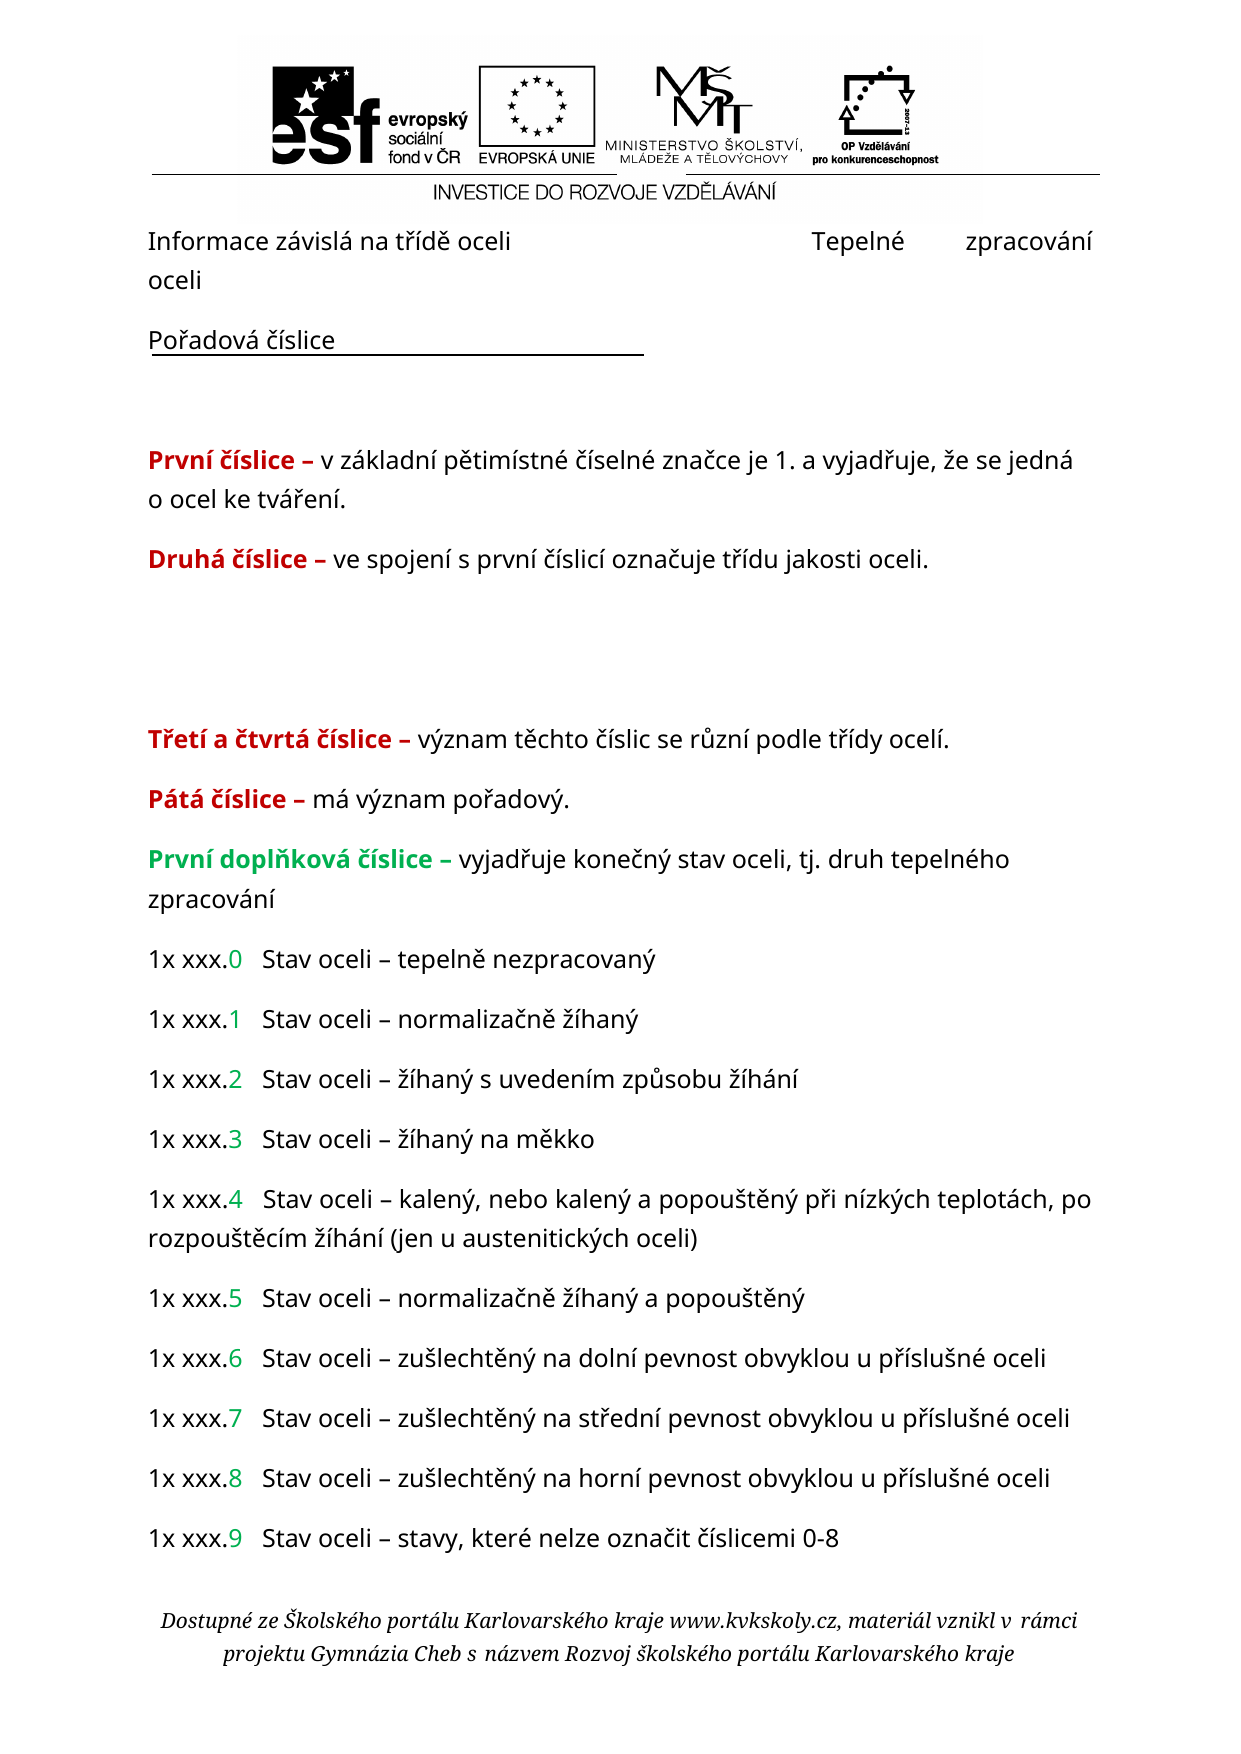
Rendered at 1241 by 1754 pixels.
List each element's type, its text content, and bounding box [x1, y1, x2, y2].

text 1x xxx.4 Stav oceli – kalený, nebo kalený a popouštěný při nízkých teplotách, po rozpouštěcím žíhání (jen u austenitických oceli) [148, 1181, 1093, 1254]
text 1x xxx.8 Stav oceli – zušlechtěný na horní pevnost obvyklou u příslušné oceli [148, 1461, 1093, 1494]
text 1x xxx.9 Stav oceli – stavy, které nelze označit číslicemi 0-8 [148, 1521, 1093, 1554]
text 1x xxx.6 Stav oceli – zušlechtěný na dolní pevnost obvyklou u příslušné oceli [148, 1341, 1093, 1374]
text 1x xxx.3 Stav oceli – žíhaný na měkko [148, 1121, 1093, 1155]
text 1x xxx.5 Stav oceli – normalizačně žíhaný a popouštěný [148, 1281, 1093, 1314]
text První doplňková číslice – vyjadřuje konečný stav oceli, tj. druh tepelného zpracování [148, 842, 1093, 915]
text Pořadová číslice [148, 323, 1093, 357]
text Druhá číslice – ve spojení s první číslicí označuje třídu jakosti oceli. [148, 542, 1093, 576]
text Informace závislá na třídě oceli Tepelné zpracování oceli [148, 148, 1093, 297]
text 1x xxx.7 Stav oceli – zušlechtěný na střední pevnost obvyklou u příslušné oceli [148, 1401, 1093, 1434]
text První číslice – v základní pětimístné číselné značce je 1. a vyjadřuje, že se jedná o ocel ke tváření. [148, 443, 1093, 516]
text 1x xxx.2 Stav oceli – žíhaný s uvedením způsobu žíhání [148, 1061, 1093, 1095]
text Třetí a čtvrtá číslice – význam těchto číslic se různí podle třídy ocelí. [148, 722, 1093, 756]
text Pátá číslice – má význam pořadový. [148, 782, 1093, 816]
text 1x xxx.0 Stav oceli – tepelně nezpracovaný [148, 941, 1093, 975]
text 1x xxx.1 Stav oceli – normalizačně žíhaný [148, 1001, 1093, 1035]
